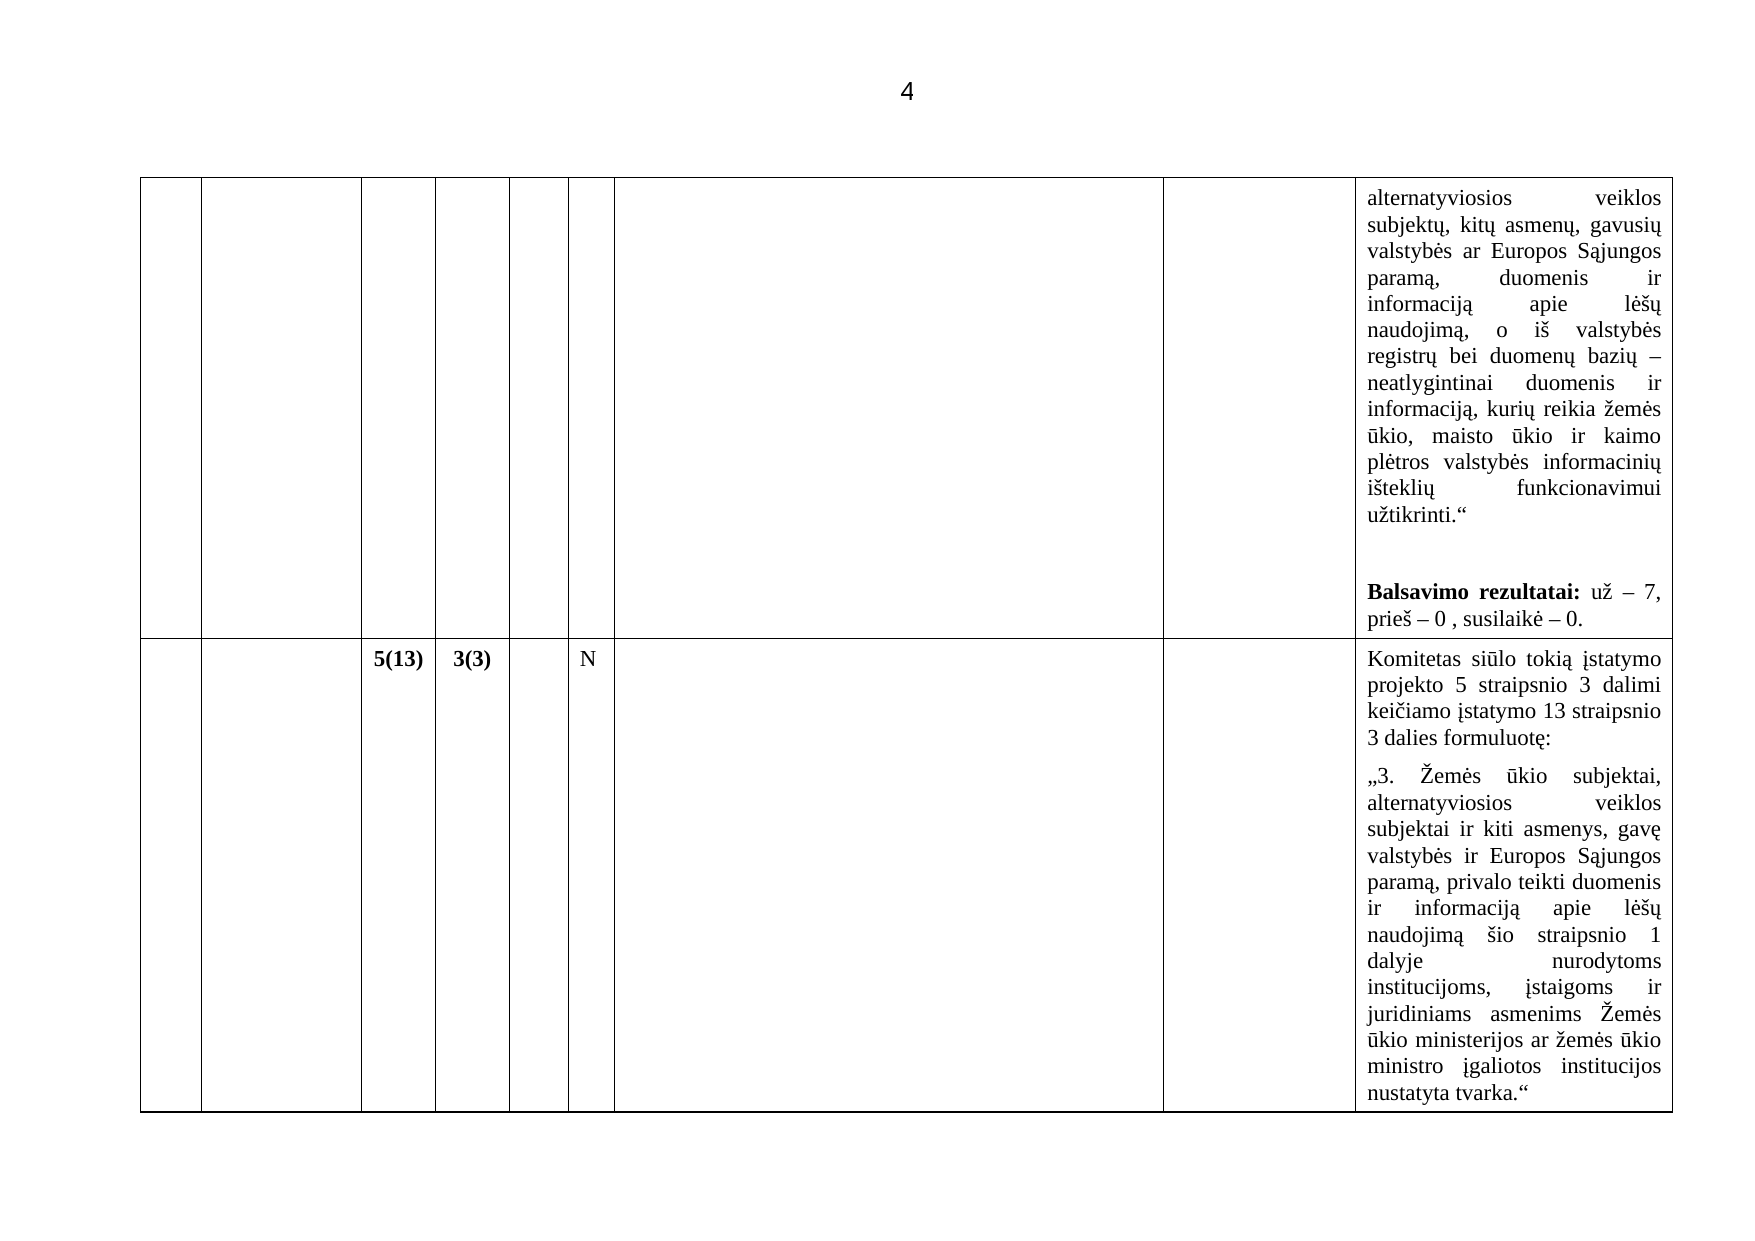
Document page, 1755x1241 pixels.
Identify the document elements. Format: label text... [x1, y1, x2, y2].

table_cell [569, 178, 614, 637]
table_cell [1164, 639, 1355, 1111]
table_cell [510, 639, 568, 1111]
table_cell [436, 178, 509, 637]
table_cell [510, 178, 568, 637]
table_cell [615, 639, 1163, 1111]
table_cell Komitetas siūlo tokią įstatymo projekto 5 straipsnio 3 dalimi keičiamo įstatymo 13 straipsnio 3 dalies formuluotę: „3. Žemės ūkio subjektai, alternatyviosios veiklos subjektai ir kiti asmenys, gavę valstybės ir Europos Sąjungos paramą, privalo teikti duomenis ir informaciją apie lėšų naudojimą šio straipsnio 1 dalyje nurodytoms institucijoms, įstaigoms ir juridiniams asmenims Žemės ūkio ministerijos ar žemės ūkio ministro įgaliotos institucijos nustatyta tvarka.“ [1356, 639, 1672, 1111]
table_cell [141, 178, 201, 637]
table_cell N [569, 639, 614, 1111]
table_cell [141, 639, 201, 1111]
table_cell alternatyviosios veiklos subjektų, kitų asmenų, gavusių valstybės ar Europos Sąjungos paramą, duomenis ir informaciją apie lėšų naudojimą, o iš valstybės registrų bei duomenų bazių – neatlygintinai duomenis ir informaciją, kurių reikia žemės ūkio, maisto ūkio ir kaimo plėtros valstybės informacinių išteklių funkcionavimui užtikrinti.“ Balsavimo rezultatai: už – 7, prieš – 0 , susilaikė – 0. [1356, 178, 1672, 637]
table_cell [1164, 178, 1355, 637]
table_cell 3(3) [436, 639, 509, 1111]
table_cell [202, 178, 361, 637]
table_cell 5(13) [362, 639, 435, 1111]
table_cell [202, 639, 361, 1111]
table_cell [615, 178, 1163, 637]
table_cell [362, 178, 435, 637]
